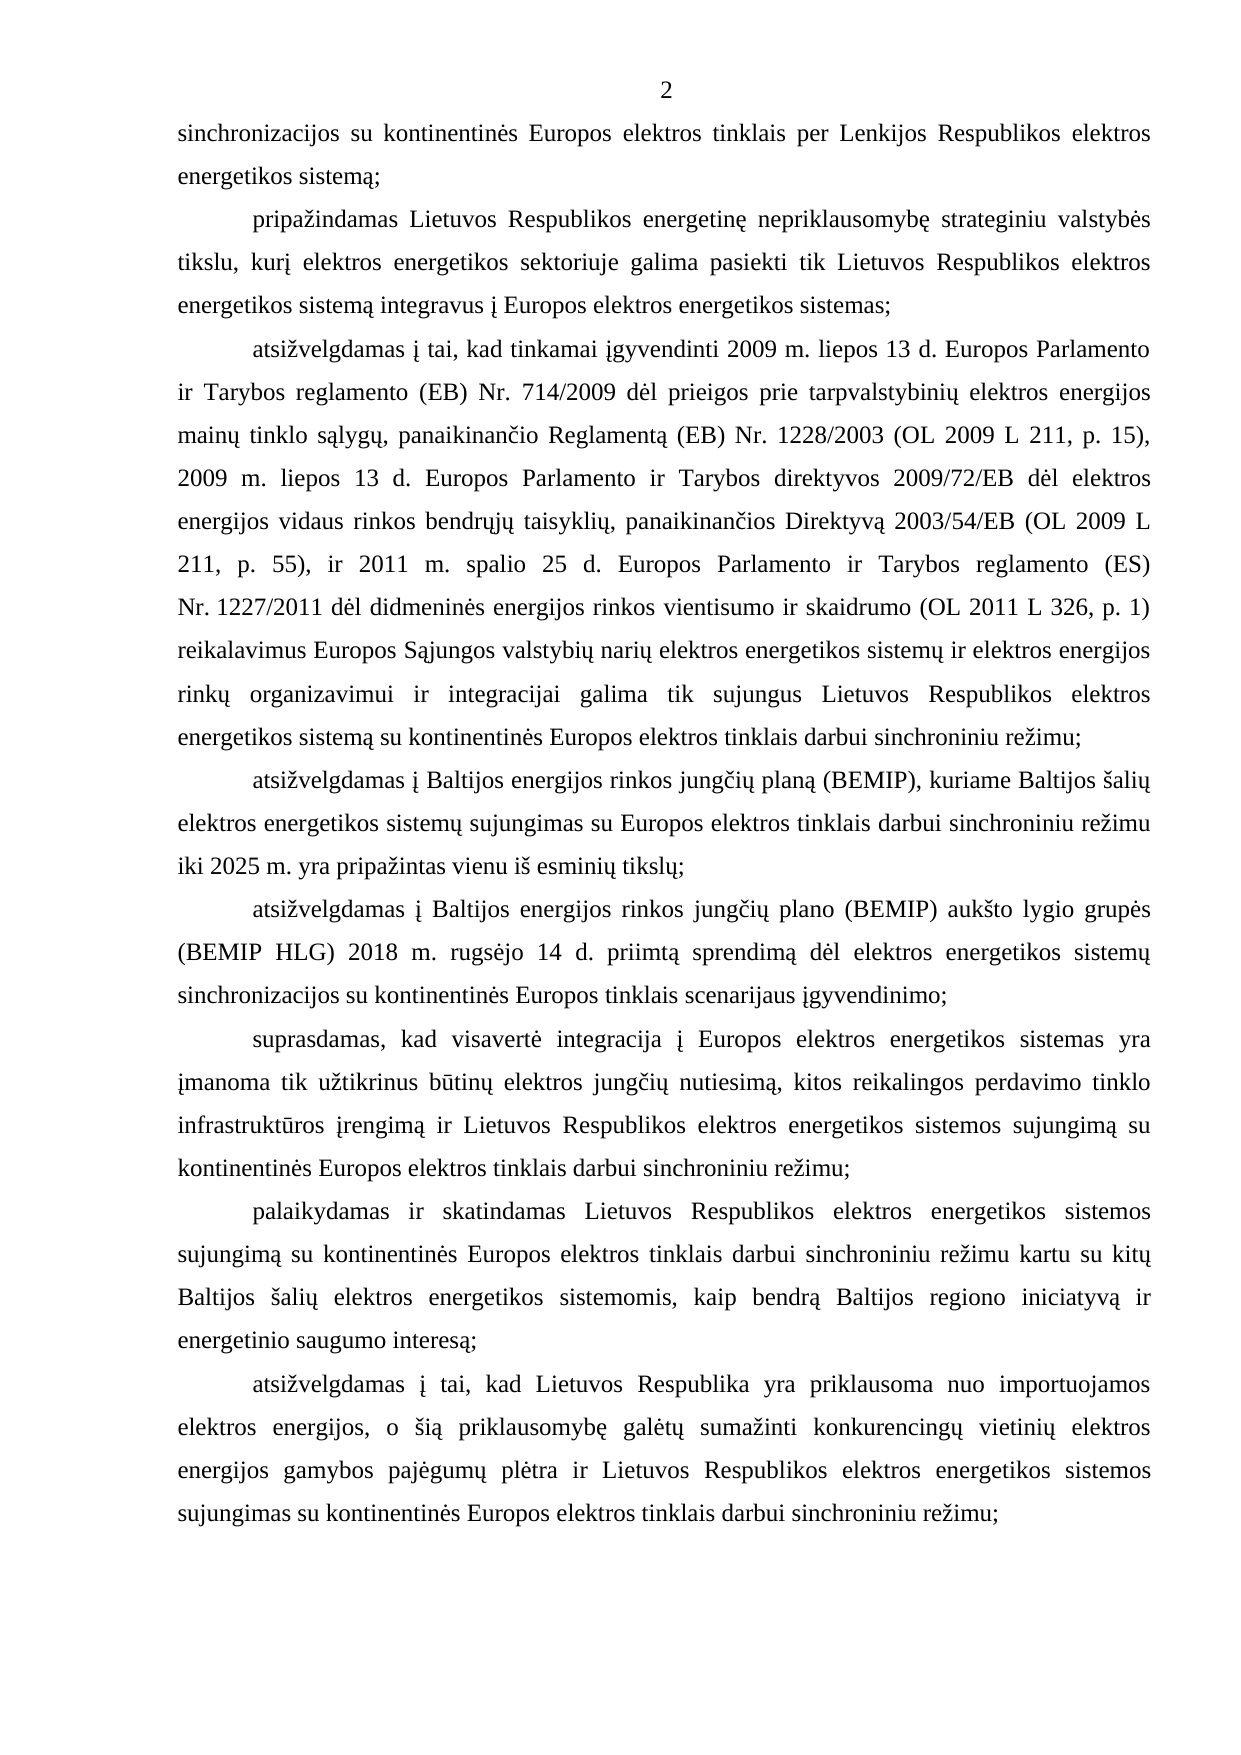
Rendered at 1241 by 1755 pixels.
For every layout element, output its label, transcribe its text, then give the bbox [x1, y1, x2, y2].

text atsižvelgdamas į Baltijos energijos rinkos jungčių planą (BEMIP), kuriame Baltijos šalių elektros energetikos sistemų sujungimas su Europos elektros tinklais darbui sinchroniniu režimu iki 2025 m. yra pripažintas vienu iš esminių tikslų; [177, 765, 1152, 880]
text sinchronizacijos su kontinentinės Europos elektros tinklais per Lenkijos Respublikos elektros energetikos sistemą; [177, 118, 1152, 190]
text atsižvelgdamas į tai, kad tinkamai įgyvendinti 2009 m. liepos 13 d. Europos Parlamento ir Tarybos reglamento (EB) Nr. 714/2009 dėl prieigos prie tarpvalstybinių elektros energijos mainų tinklo sąlygų, panaikinančio Reglamentą (EB) Nr. 1228/2003 (OL 2009 L 211, p. 15), 2009 m. liepos 13 d. Europos Parlamento ir Tarybos direktyvos 2009/72/EB dėl elektros energijos vidaus rinkos bendrųjų taisyklių, panaikinančios Direktyvą 2003/54/EB (OL 2009 L 211, p. 55), ir 2011 m. spalio 25 d. Europos Parlamento ir Tarybos reglamento (ES) Nr. 1227/2011 dėl didmeninės energijos rinkos vientisumo ir skaidrumo (OL 2011 L 326, p. 1) reikalavimus Europos Sąjungos valstybių narių elektros energetikos sistemų ir elektros energijos rinkų organizavimui ir integracijai galima tik sujungus Lietuvos Respublikos elektros energetikos sistemą su kontinentinės Europos elektros tinklais darbui sinchroniniu režimu; [177, 334, 1152, 751]
text atsižvelgdamas į Baltijos energijos rinkos jungčių plano (BEMIP) aukšto lygio grupės (BEMIP HLG) 2018 m. rugsėjo 14 d. priimtą sprendimą dėl elektros energetikos sistemų sinchronizacijos su kontinentinės Europos tinklais scenarijaus įgyvendinimo; [177, 894, 1152, 1009]
text palaikydamas ir skatindamas Lietuvos Respublikos elektros energetikos sistemos sujungimą su kontinentinės Europos elektros tinklais darbui sinchroniniu režimu kartu su kitų Baltijos šalių elektros energetikos sistemomis, kaip bendrą Baltijos regiono iniciatyvą ir energetinio saugumo interesą; [177, 1196, 1152, 1354]
text pripažindamas Lietuvos Respublikos energetinę nepriklausomybę strateginiu valstybės tikslu, kurį elektros energetikos sektoriuje galima pasiekti tik Lietuvos Respublikos elektros energetikos sistemą integravus į Europos elektros energetikos sistemas; [177, 204, 1152, 319]
text atsižvelgdamas į tai, kad Lietuvos Respublika yra priklausoma nuo importuojamos elektros energijos, o šią priklausomybę galėtų sumažinti konkurencingų vietinių elektros energijos gamybos pajėgumų plėtra ir Lietuvos Respublikos elektros energetikos sistemos sujungimas su kontinentinės Europos elektros tinklais darbui sinchroniniu režimu; [177, 1369, 1152, 1527]
text suprasdamas, kad visavertė integracija į Europos elektros energetikos sistemas yra įmanoma tik užtikrinus būtinų elektros jungčių nutiesimą, kitos reikalingos perdavimo tinklo infrastruktūros įrengimą ir Lietuvos Respublikos elektros energetikos sistemos sujungimą su kontinentinės Europos elektros tinklais darbui sinchroniniu režimu; [177, 1024, 1152, 1182]
